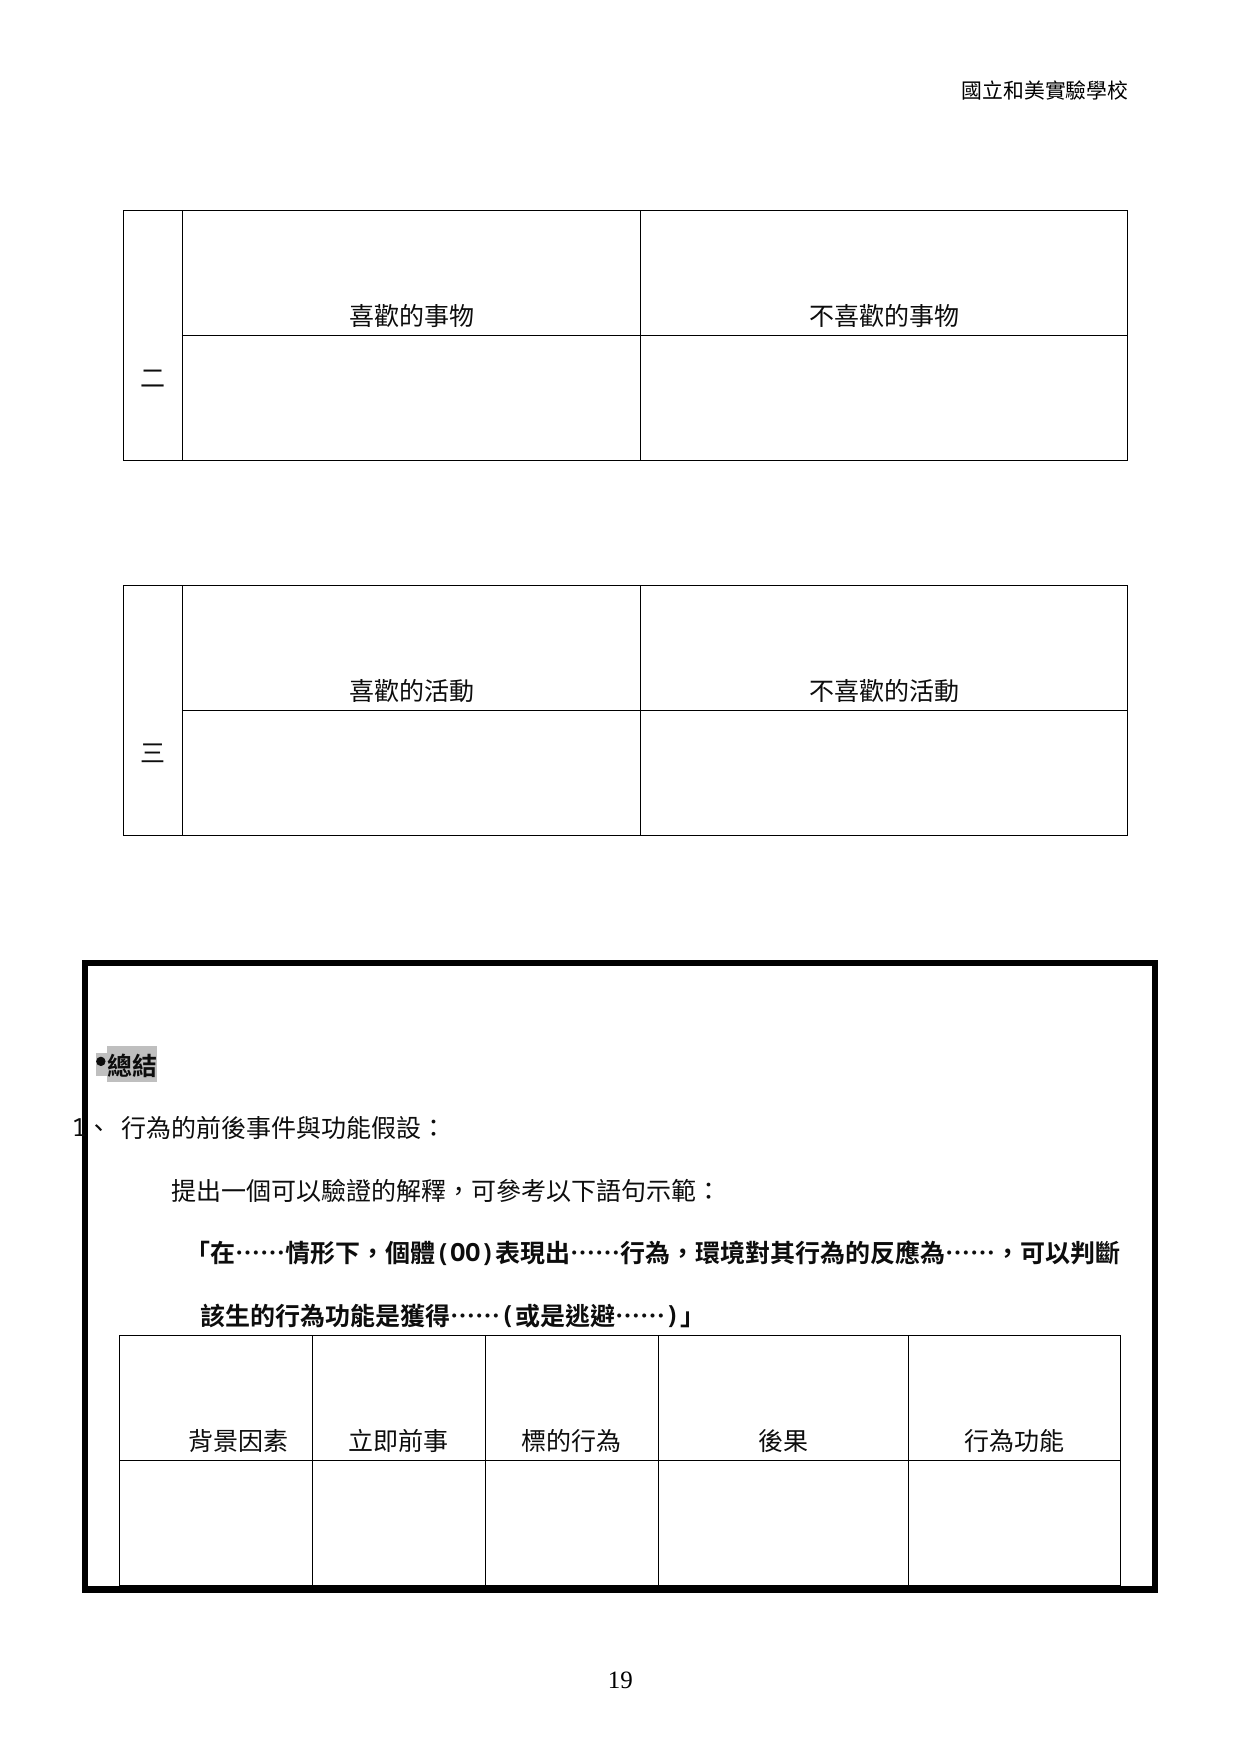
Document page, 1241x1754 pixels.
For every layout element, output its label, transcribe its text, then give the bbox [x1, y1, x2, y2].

table_header 不喜歡的活動 [641, 586, 1127, 710]
table_header 二 [124, 211, 182, 460]
table_header 總結 行為的前後事件與功能假設： 提出一個可以驗證的解釋，可參考以下語句示範： 「在……情形下，個體(OO)表現出……行為，環境對其行為的反應為……，可以判斷該生的行為功能是獲得……(或是逃避……)」 可能的功能等值替代行為： 可能的增強物： 環境可能的助力： 環境可能的阻力： 附註：上述內容與表格僅供參考使用，建議使用者可依自己的需求任意增刪。 [88, 966, 1152, 1586]
table_header 行為功能 [909, 1336, 1120, 1460]
table_header 三 [124, 586, 182, 835]
table_cell [641, 711, 1127, 835]
table_cell [120, 1461, 312, 1585]
table_header 標的行為 [486, 1336, 658, 1460]
table_header 喜歡的活動 [183, 586, 640, 710]
table_cell [183, 711, 640, 835]
table_header 不喜歡的事物 [641, 211, 1127, 335]
table_cell [183, 336, 640, 460]
table_header 喜歡的事物 [183, 211, 640, 335]
table_cell [659, 1461, 908, 1585]
table_cell [909, 1461, 1120, 1585]
table_cell [313, 1461, 485, 1585]
table_cell [641, 336, 1127, 460]
table_header 後果 [659, 1336, 908, 1460]
table_cell [486, 1461, 658, 1585]
table_header 立即前事 [313, 1336, 485, 1460]
table_header 背景因素 [120, 1336, 312, 1460]
